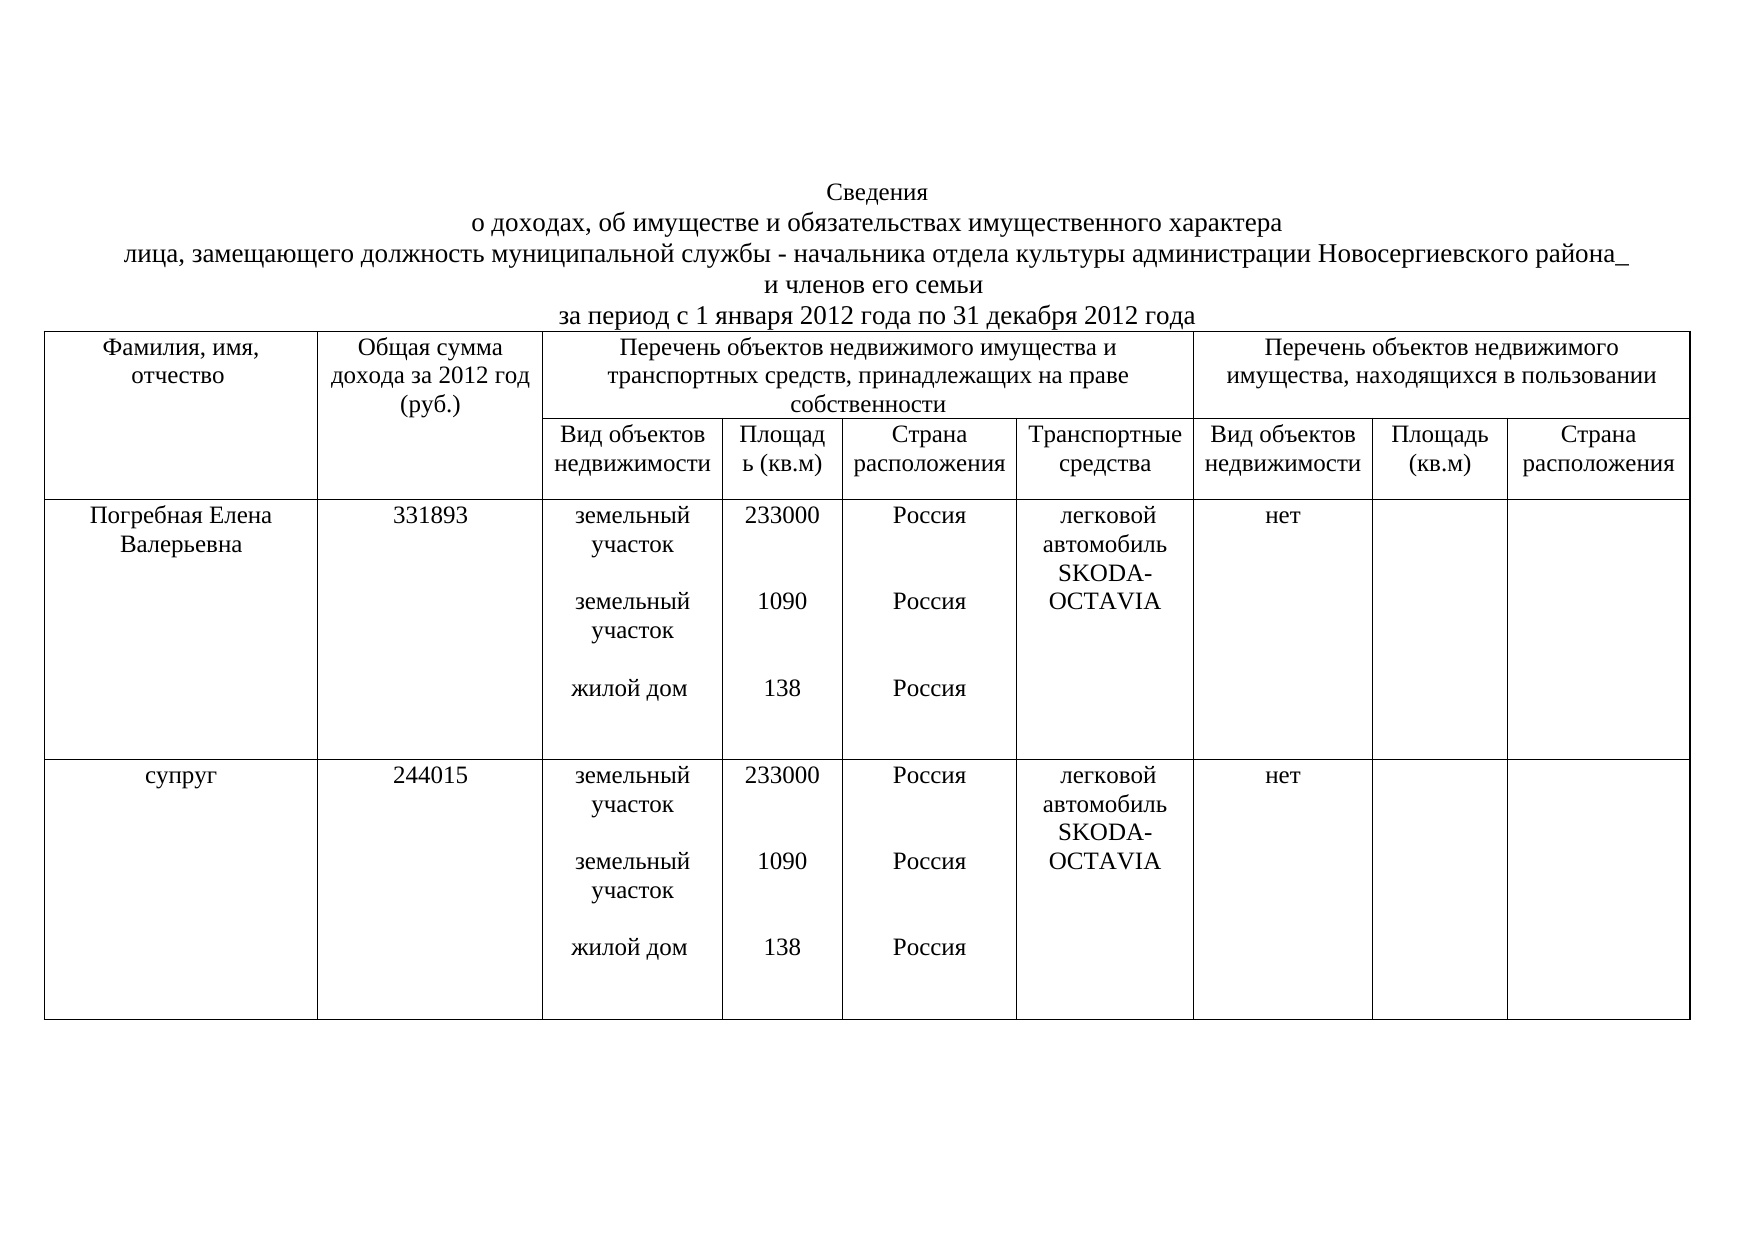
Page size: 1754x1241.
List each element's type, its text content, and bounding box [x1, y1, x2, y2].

table_cell [1373, 760, 1507, 1019]
table_header Фамилия, имя, отчество [45, 332, 317, 499]
table_cell легковой автомобиль SKODA-OCTAVIA [1017, 500, 1193, 759]
text лица, замещающего должность муниципальной службы - начальника отдела культуры администрации Новосергиевского района_ и членов его семьи [118, 237, 1636, 299]
table_cell Погребная Елена Валерьевна [45, 500, 317, 759]
text о доходах, об имуществе и обязательствах имущественного характера [118, 206, 1636, 237]
table_header Общая сумма дохода за 2012 год (руб.) [318, 332, 542, 499]
table_cell нет [1194, 760, 1372, 1019]
table_cell земельный участок земельный участок жилой дом [543, 500, 722, 759]
table_cell Страна расположения [843, 419, 1016, 499]
table_header Перечень объектов недвижимого имущества и транспортных средств, принадлежащих на праве собственности [543, 332, 1193, 418]
table_cell Страна расположения [1508, 419, 1689, 499]
table_cell [1508, 760, 1689, 1019]
table_cell супруг [45, 760, 317, 1019]
table_cell нет [1194, 500, 1372, 759]
table_cell [1373, 500, 1507, 759]
table_cell Россия Россия Россия [843, 500, 1016, 759]
table_header Перечень объектов недвижимого имущества, находящихся в пользовании [1194, 332, 1689, 418]
table_cell Транспортные средства [1017, 419, 1193, 499]
table_cell Площадь (кв.м) [1373, 419, 1507, 499]
table_cell 233000 1090 138 [723, 500, 842, 759]
table_cell легковой автомобиль SKODA-OCTAVIA [1017, 760, 1193, 1019]
table_cell Площадь (кв.м) [723, 419, 842, 499]
table_cell земельный участок земельный участок жилой дом [543, 760, 722, 1019]
table_cell 244015 [318, 760, 542, 1019]
text за период с 1 января 2012 года по 31 декабря 2012 года [118, 299, 1636, 331]
table_cell Россия Россия Россия [843, 760, 1016, 1019]
text Сведения [118, 177, 1636, 206]
table_cell [1508, 500, 1689, 759]
table_cell Вид объектов недвижимости [543, 419, 722, 499]
table_cell 233000 1090 138 [723, 760, 842, 1019]
table_cell 331893 [318, 500, 542, 759]
table_cell Вид объектов недвижимости [1194, 419, 1372, 499]
